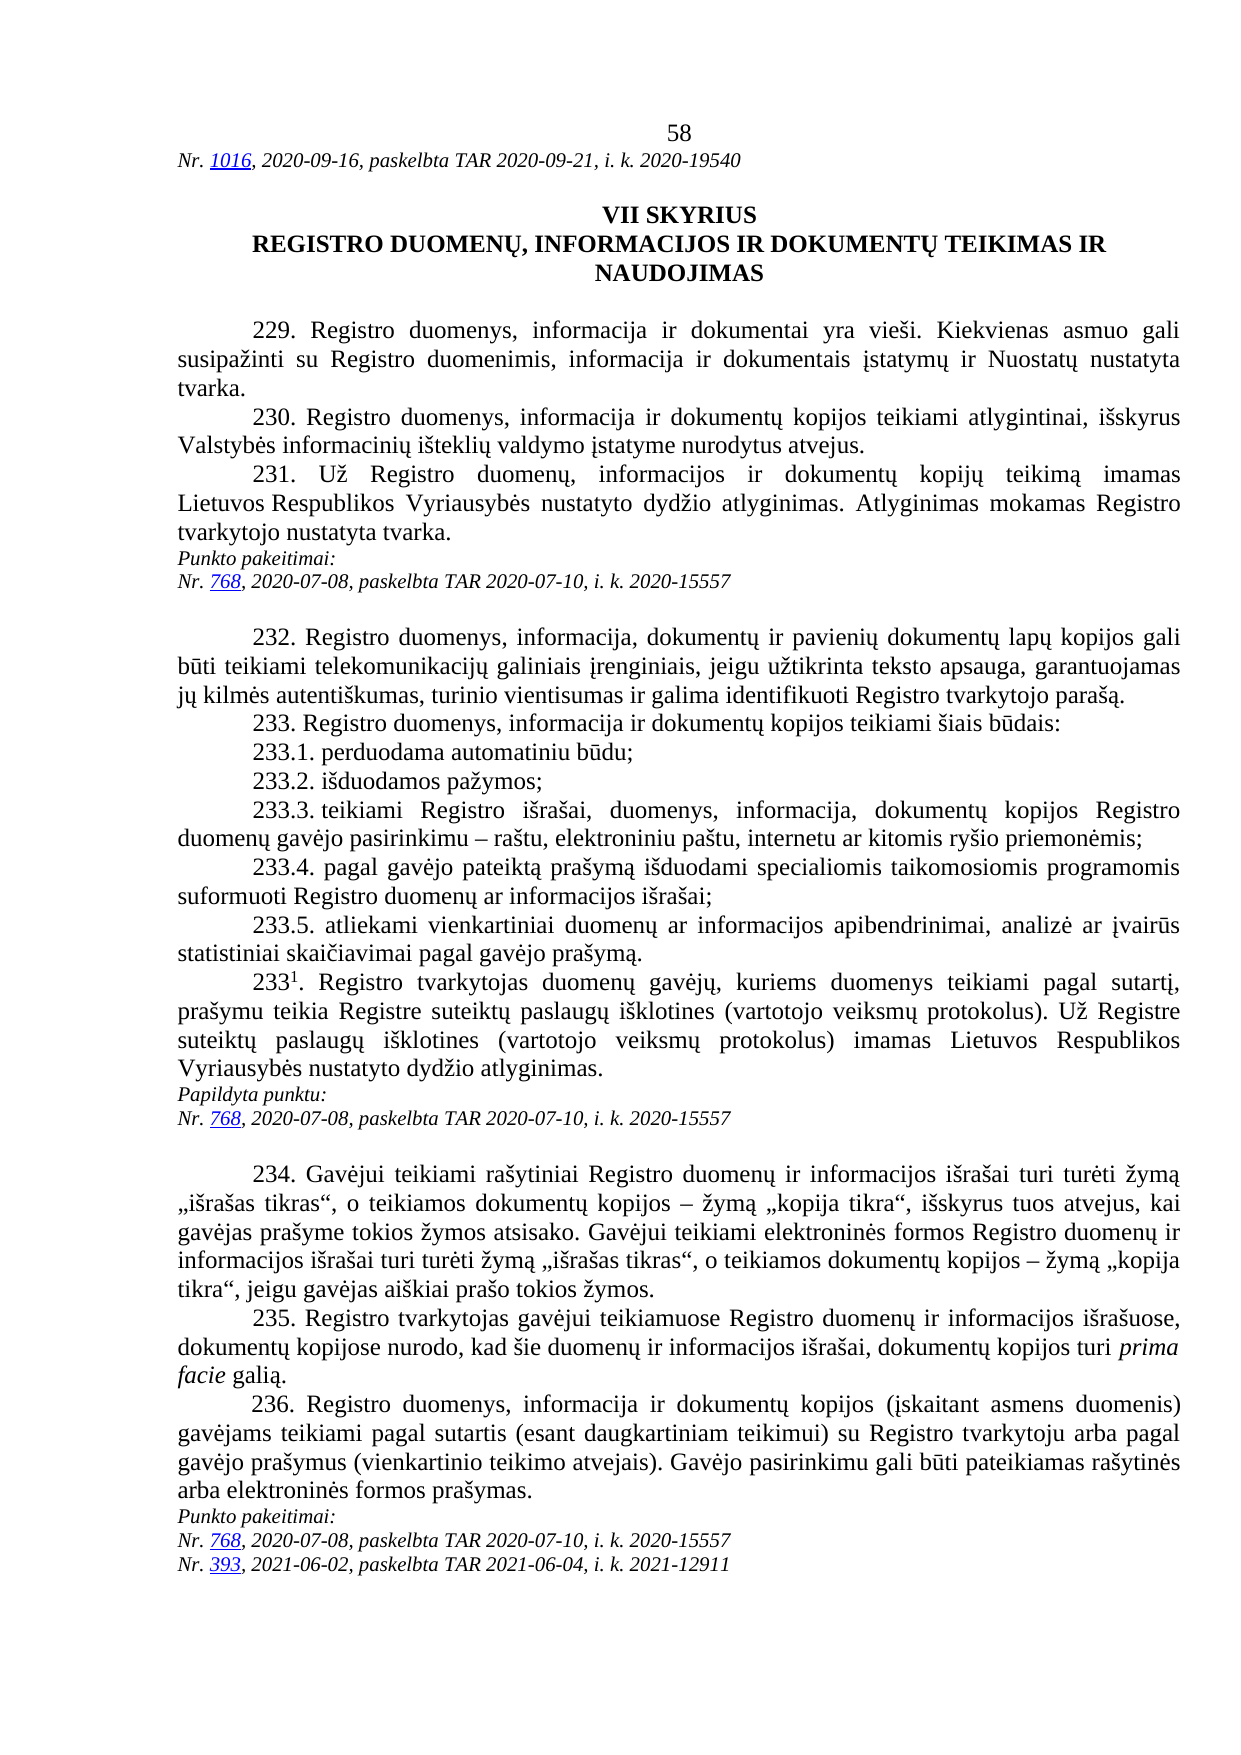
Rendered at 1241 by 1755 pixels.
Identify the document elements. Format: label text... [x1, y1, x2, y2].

text Nr. 768, 2020-07-08, paskelbta TAR 2020-07-10, i. k. 2020-15557 [177, 1528, 1181, 1552]
text 233.2. išduodamos pažymos; [177, 766, 1181, 795]
text 235. Registro tvarkytojas gavėjui teikiamuose Registro duomenų ir informacijos išrašuose, dokumentų kopijose nurodo, kad šie duomenų ir informacijos išrašai, dokumentų kopijos turi prima facie galią. [177, 1303, 1181, 1389]
text VII SKYRIUS [177, 200, 1181, 229]
text REGISTRO DUOMENŲ, INFORMACIJOS IR DOKUMENTŲ TEIKIMAS IR NAUDOJIMAS [177, 229, 1181, 287]
text 2331. Registro tvarkytojas duomenų gavėjų, kuriems duomenys teikiami pagal sutartį, prašymu teikia Registre suteiktų paslaugų išklotines (vartotojo veiksmų protokolus). Už Registre suteiktų paslaugų išklotines (vartotojo veiksmų protokolus) imamas Lietuvos Respublikos Vyriausybės nustatyto dydžio atlyginimas. [177, 967, 1181, 1082]
text Nr. 1016, 2020-09-16, paskelbta TAR 2020-09-21, i. k. 2020-19540 [177, 148, 1181, 172]
text 233.1. perduodama automatiniu būdu; [177, 737, 1181, 766]
text Nr. 768, 2020-07-08, paskelbta TAR 2020-07-10, i. k. 2020-15557 [177, 1106, 1181, 1130]
text 230. Registro duomenys, informacija ir dokumentų kopijos teikiami atlygintinai, išskyrus Valstybės informacinių išteklių valdymo įstatyme nurodytus atvejus. [177, 402, 1181, 459]
text 234. Gavėjui teikiami rašytiniai Registro duomenų ir informacijos išrašai turi turėti žymą „išrašas tikras“, o teikiamos dokumentų kopijos – žymą „kopija tikra“, išskyrus tuos atvejus, kai gavėjas prašyme tokios žymos atsisako. Gavėjui teikiami elektroninės formos Registro duomenų ir informacijos išrašai turi turėti žymą „išrašas tikras“, o teikiamos dokumentų kopijos – žymą „kopija tikra“, jeigu gavėjas aiškiai prašo tokios žymos. [177, 1159, 1181, 1303]
text 233.4. pagal gavėjo pateiktą prašymą išduodami specialiomis taikomosiomis programomis suformuoti Registro duomenų ar informacijos išrašai; [177, 852, 1181, 910]
text 236. Registro duomenys, informacija ir dokumentų kopijos (įskaitant asmens duomenis) gavėjams teikiami pagal sutartis (esant daugkartiniam teikimui) su Registro tvarkytoju arba pagal gavėjo prašymus (vienkartinio teikimo atvejais). Gavėjo pasirinkimu gali būti pateikiamas rašytinės arba elektroninės formos prašymas. [177, 1389, 1181, 1504]
text 233.3. teikiami Registro išrašai, duomenys, informacija, dokumentų kopijos Registro duomenų gavėjo pasirinkimu – raštu, elektroniniu paštu, internetu ar kitomis ryšio priemonėmis; [177, 795, 1181, 852]
text Nr. 393, 2021-06-02, paskelbta TAR 2021-06-04, i. k. 2021-12911 [177, 1552, 1181, 1576]
text 233. Registro duomenys, informacija ir dokumentų kopijos teikiami šiais būdais: [177, 708, 1181, 737]
text 229. Registro duomenys, informacija ir dokumentai yra vieši. Kiekvienas asmuo gali susipažinti su Registro duomenimis, informacija ir dokumentais įstatymų ir Nuostatų nustatyta tvarka. [177, 315, 1181, 402]
text Punkto pakeitimai: [177, 545, 1181, 569]
text Papildyta punktu: [177, 1082, 1181, 1106]
text Nr. 768, 2020-07-08, paskelbta TAR 2020-07-10, i. k. 2020-15557 [177, 569, 1181, 593]
text Punkto pakeitimai: [177, 1504, 1181, 1528]
text 233.5. atliekami vienkartiniai duomenų ar informacijos apibendrinimai, analizė ar įvairūs statistiniai skaičiavimai pagal gavėjo prašymą. [177, 910, 1181, 967]
text 232. Registro duomenys, informacija, dokumentų ir pavienių dokumentų lapų kopijos gali būti teikiami telekomunikacijų galiniais įrenginiais, jeigu užtikrinta teksto apsauga, garantuojamas jų kilmės autentiškumas, turinio vientisumas ir galima identifikuoti Registro tvarkytojo parašą. [177, 622, 1181, 708]
text 231. Už Registro duomenų, informacijos ir dokumentų kopijų teikimą imamas Lietuvos Respublikos Vyriausybės nustatyto dydžio atlyginimas. Atlyginimas mokamas Registro tvarkytojo nustatyta tvarka. [177, 459, 1181, 545]
